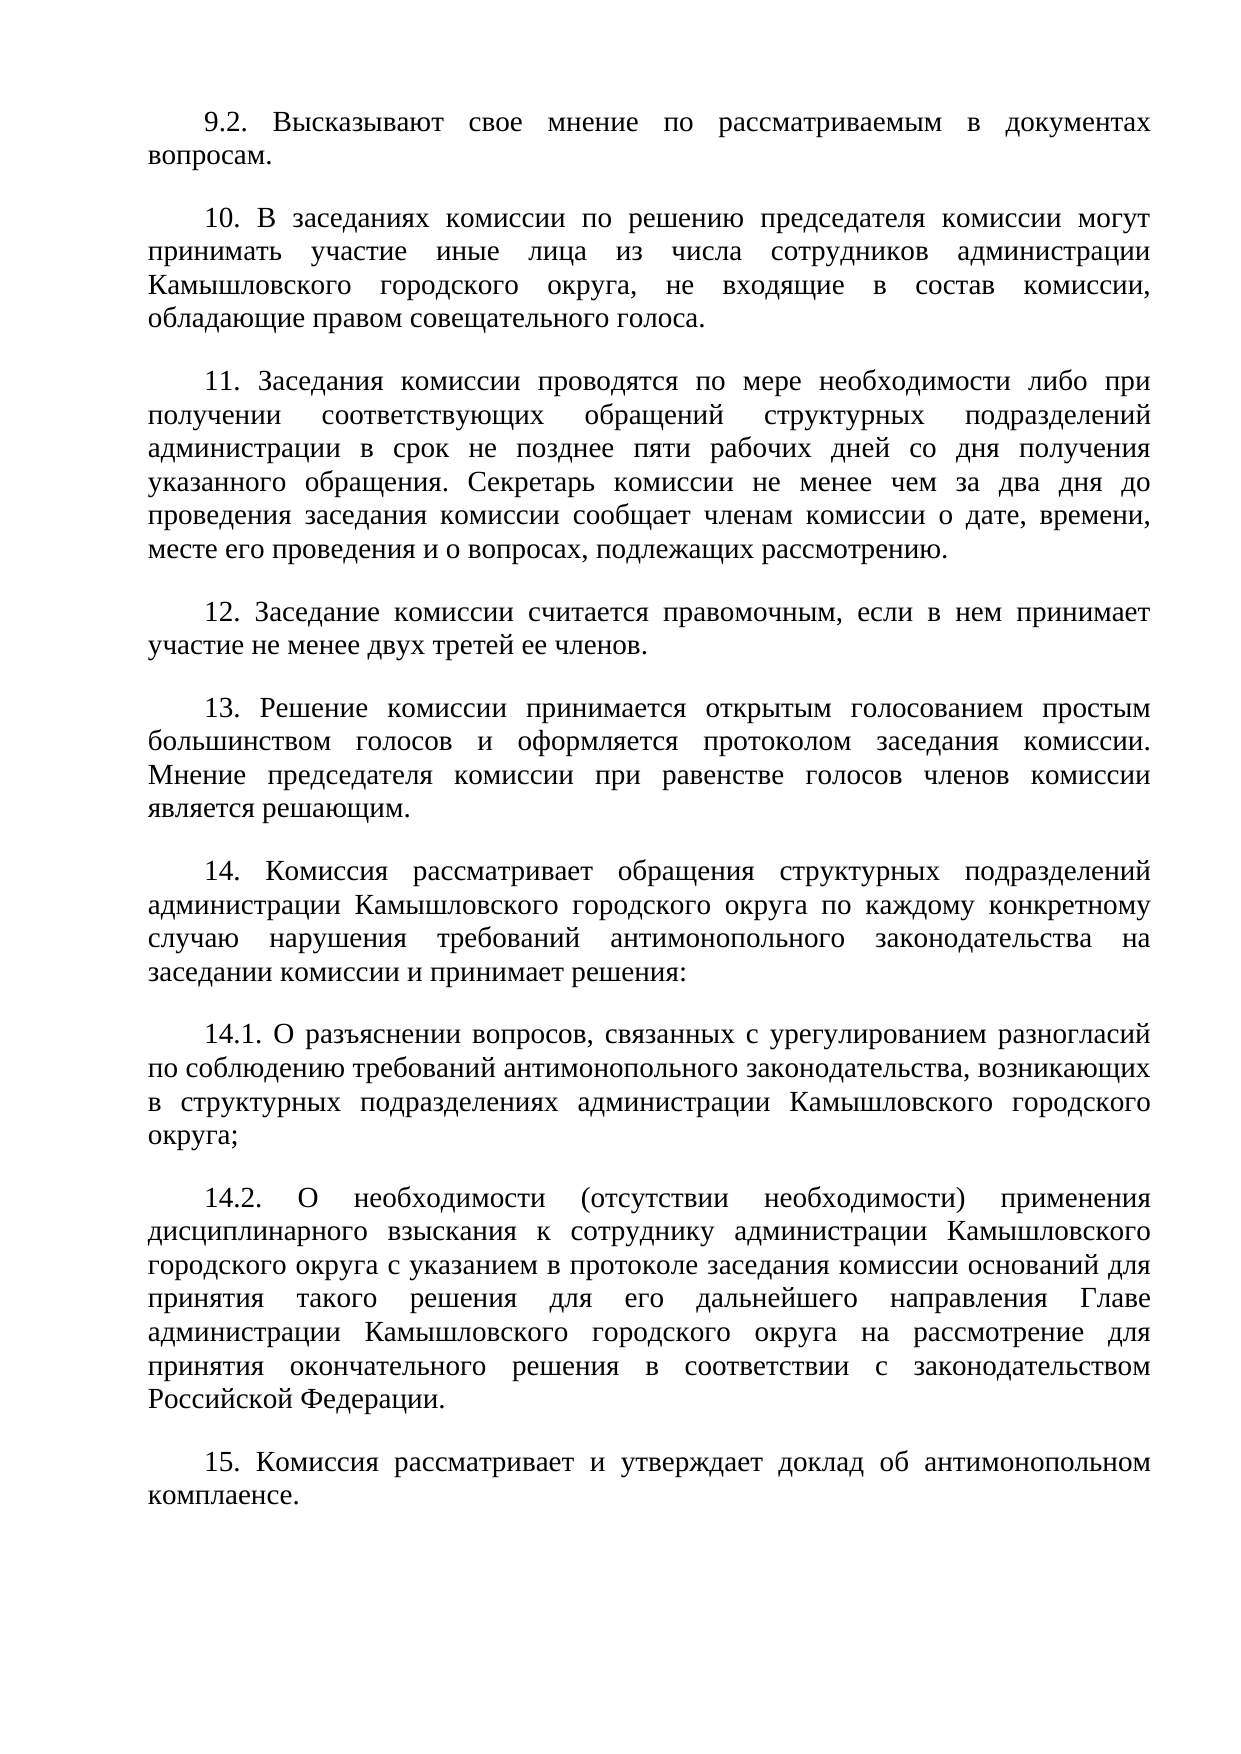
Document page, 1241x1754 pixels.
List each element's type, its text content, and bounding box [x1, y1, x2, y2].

text 9.2. Высказывают свое мнение по рассматриваемым в документах вопросам. [148, 104, 1152, 171]
text 14.1. О разъяснении вопросов, связанных с урегулированием разногласий по соблюдению требований антимонопольного законодательства, возникающих в структурных подразделениях администрации Камышловского городского округа; [148, 1017, 1152, 1151]
text 11. Заседания комиссии проводятся по мере необходимости либо при получении соответствующих обращений структурных подразделений администрации в срок не позднее пяти рабочих дней со дня получения указанного обращения. Секретарь комиссии не менее чем за два дня до проведения заседания комиссии сообщает членам комиссии о дате, времени, месте его проведения и о вопросах, подлежащих рассмотрению. [148, 363, 1152, 564]
text 10. В заседаниях комиссии по решению председателя комиссии могут принимать участие иные лица из числа сотрудников администрации Камышловского городского округа, не входящие в состав комиссии, обладающие правом совещательного голоса. [148, 200, 1152, 334]
text 15. Комиссия рассматривает и утверждает доклад об антимонопольном комплаенсе. [148, 1444, 1152, 1511]
text 13. Решение комиссии принимается открытым голосованием простым большинством голосов и оформляется протоколом заседания комиссии. Мнение председателя комиссии при равенстве голосов членов комиссии является решающим. [148, 690, 1152, 824]
text 14.2. О необходимости (отсутствии необходимости) применения дисциплинарного взыскания к сотруднику администрации Камышловского городского округа с указанием в протоколе заседания комиссии оснований для принятия такого решения для его дальнейшего направления Главе администрации Камышловского городского округа на рассмотрение для принятия окончательного решения в соответствии с законодательством Российской Федерации. [148, 1180, 1152, 1415]
text 12. Заседание комиссии считается правомочным, если в нем принимает участие не менее двух третей ее членов. [148, 594, 1152, 661]
text 14. Комиссия рассматривает обращения структурных подразделений администрации Камышловского городского округа по каждому конкретному случаю нарушения требований антимонопольного законодательства на заседании комиссии и принимает решения: [148, 853, 1152, 987]
